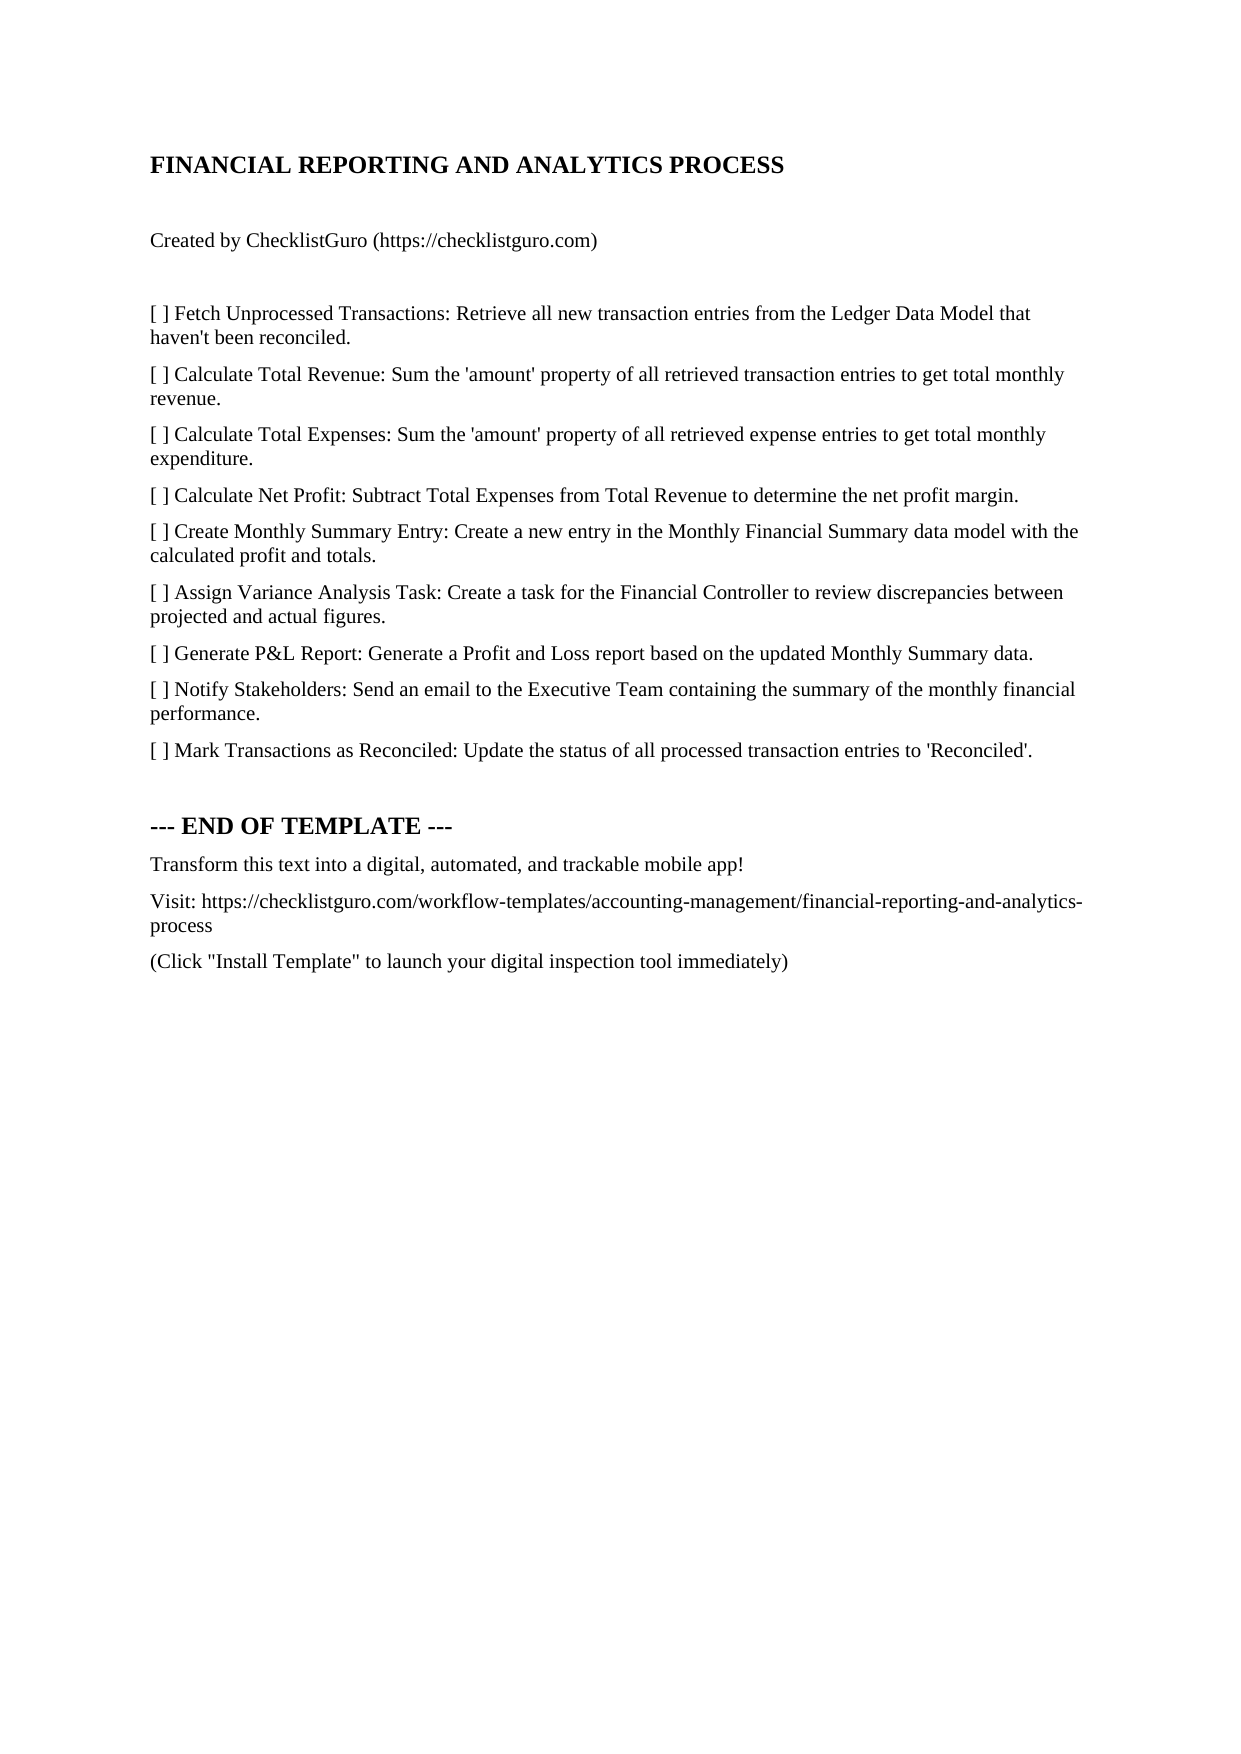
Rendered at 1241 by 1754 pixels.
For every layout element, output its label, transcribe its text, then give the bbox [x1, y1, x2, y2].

text [ ] Calculate Net Profit: Subtract Total Expenses from Total Revenue to determine the net profit margin. [150, 483, 1090, 507]
text (Click "Install Template" to launch your digital inspection tool immediately) [150, 949, 1090, 973]
text Transform this text into a digital, automated, and trackable mobile app! [150, 852, 1090, 876]
text [ ] Create Monthly Summary Entry: Create a new entry in the Monthly Financial Summary data model with the calculated profit and totals. [150, 519, 1090, 567]
text Created by ChecklistGuro (https://checklistguro.com) [150, 228, 1090, 252]
text Visit: https://checklistguro.com/workflow-templates/accounting-management/financial-reporting-and-analytics-process [150, 889, 1090, 937]
text [ ] Generate P&L Report: Generate a Profit and Loss report based on the updated Monthly Summary data. [150, 641, 1090, 665]
text [ ] Calculate Total Revenue: Sum the 'amount' property of all retrieved transaction entries to get total monthly revenue. [150, 362, 1090, 410]
text [ ] Fetch Unprocessed Transactions: Retrieve all new transaction entries from the Ledger Data Model that haven't been reconciled. [150, 301, 1090, 349]
text [ ] Notify Stakeholders: Send an email to the Executive Team containing the summary of the monthly financial performance. [150, 677, 1090, 725]
text --- END OF TEMPLATE --- [150, 811, 1090, 840]
text [ ] Calculate Total Expenses: Sum the 'amount' property of all retrieved expense entries to get total monthly expenditure. [150, 422, 1090, 470]
text [ ] Mark Transactions as Reconciled: Update the status of all processed transaction entries to 'Reconciled'. [150, 738, 1090, 762]
text FINANCIAL REPORTING AND ANALYTICS PROCESS [150, 150, 1090, 179]
text [ ] Assign Variance Analysis Task: Create a task for the Financial Controller to review discrepancies between projected and actual figures. [150, 580, 1090, 628]
